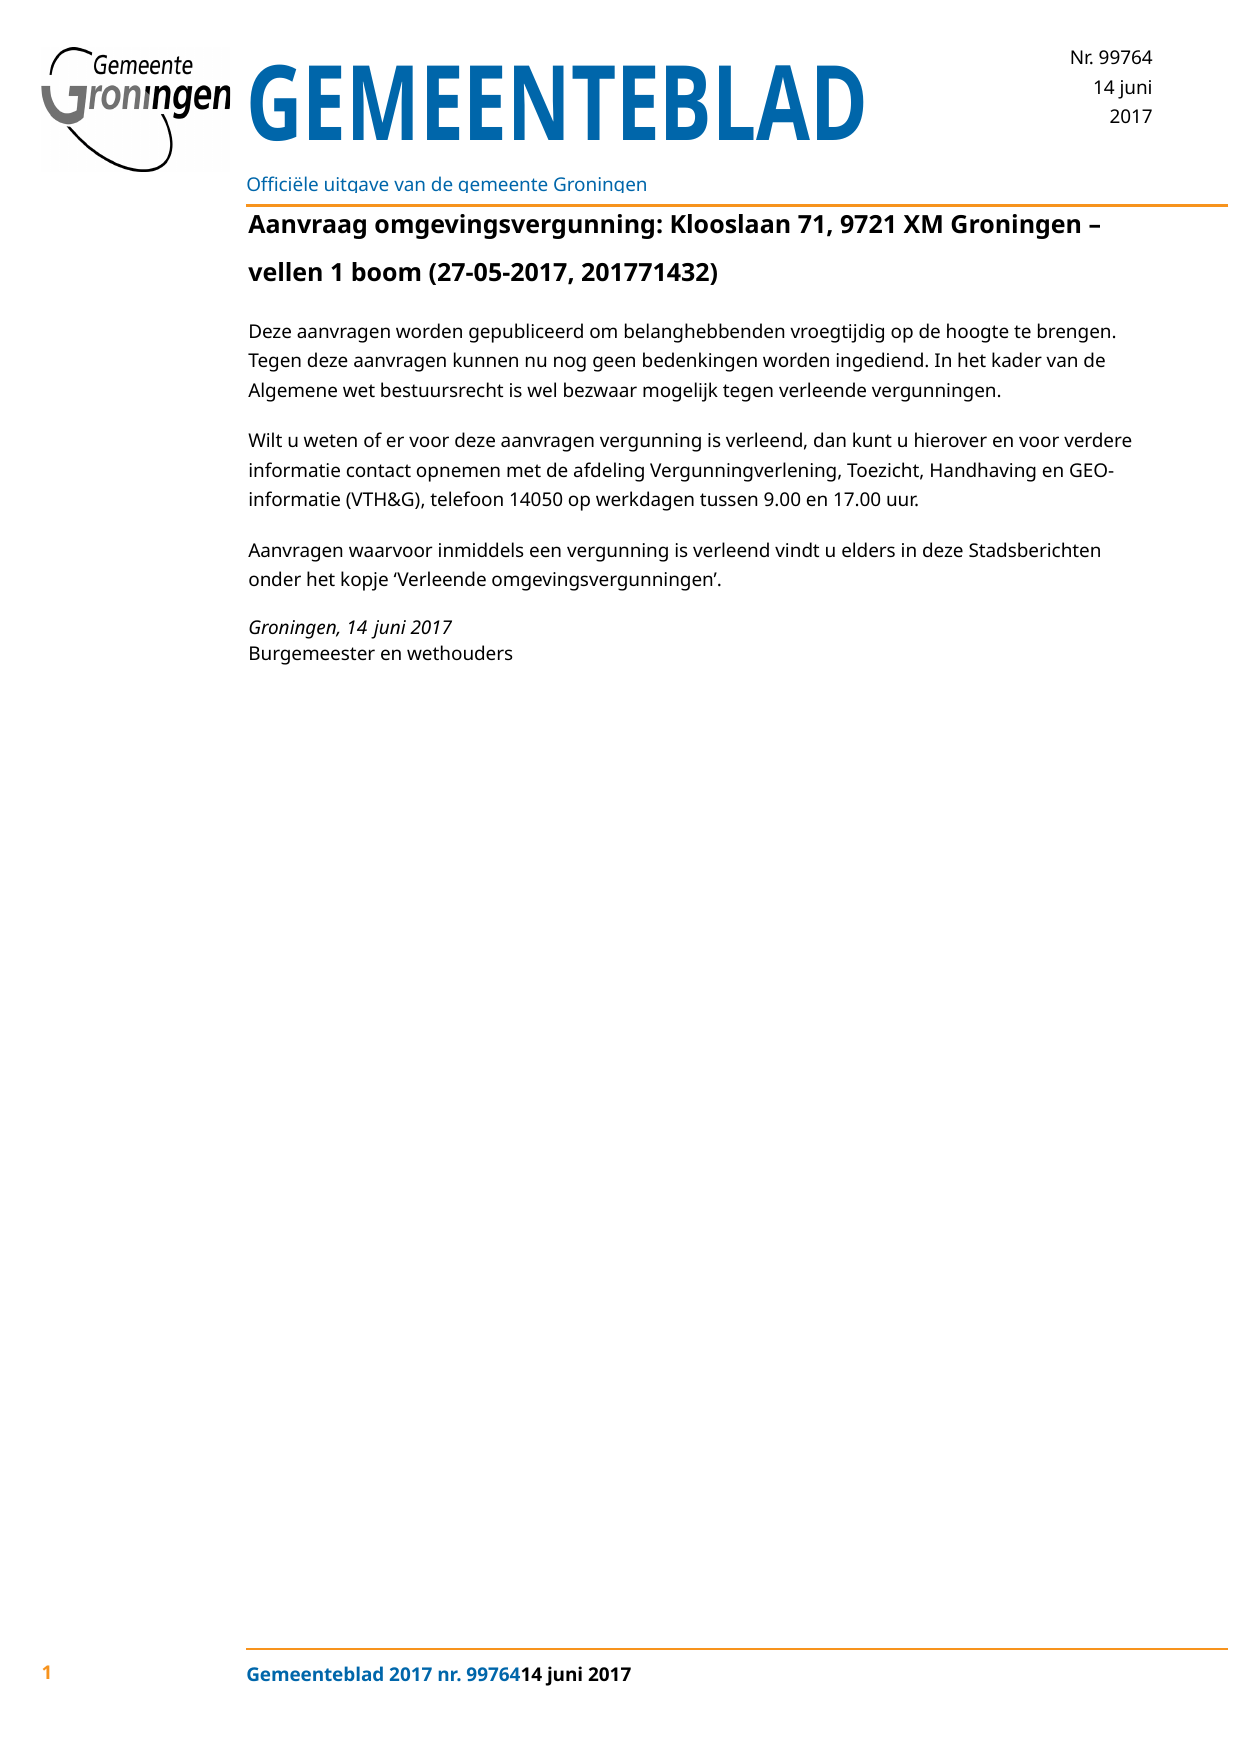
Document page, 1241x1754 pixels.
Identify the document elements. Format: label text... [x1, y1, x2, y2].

text Deze aanvragen worden gepubliceerd om belanghebbenden vroegtijdig op de hoogte te brengen. Tegen deze aanvragen kunnen nu nog geen bedenkingen worden ingediend. In het kader van de Algemene wet bestuursrecht is wel bezwaar mogelijk tegen verleende vergunningen. [248, 318, 1152, 403]
picture [41, 47, 231, 172]
text Aanvraag omgevingsvergunning: Klooslaan 71, 9721 XM Groningen – vellen 1 boom (27-05-2017, 201771432) [248, 207, 1152, 288]
text Wilt u weten of er voor deze aanvragen vergunning is verleend, dan kunt u hierover en voor verdere informatie contact opnemen met de afdeling Vergunningverlening, Toezicht, Handhaving en GEO-informatie (VTH&G), telefoon 14050 op werkdagen tussen 9.00 en 17.00 uur. [248, 427, 1152, 512]
text Aanvragen waarvoor inmiddels een vergunning is verleend vindt u elders in deze Stadsberichten onder het kopje ‘Verleende omgevingsvergunningen’. [248, 537, 1152, 592]
text Groningen, 14 juni 2017 [248, 614, 1152, 640]
text Burgemeester en wethouders [248, 640, 1152, 666]
